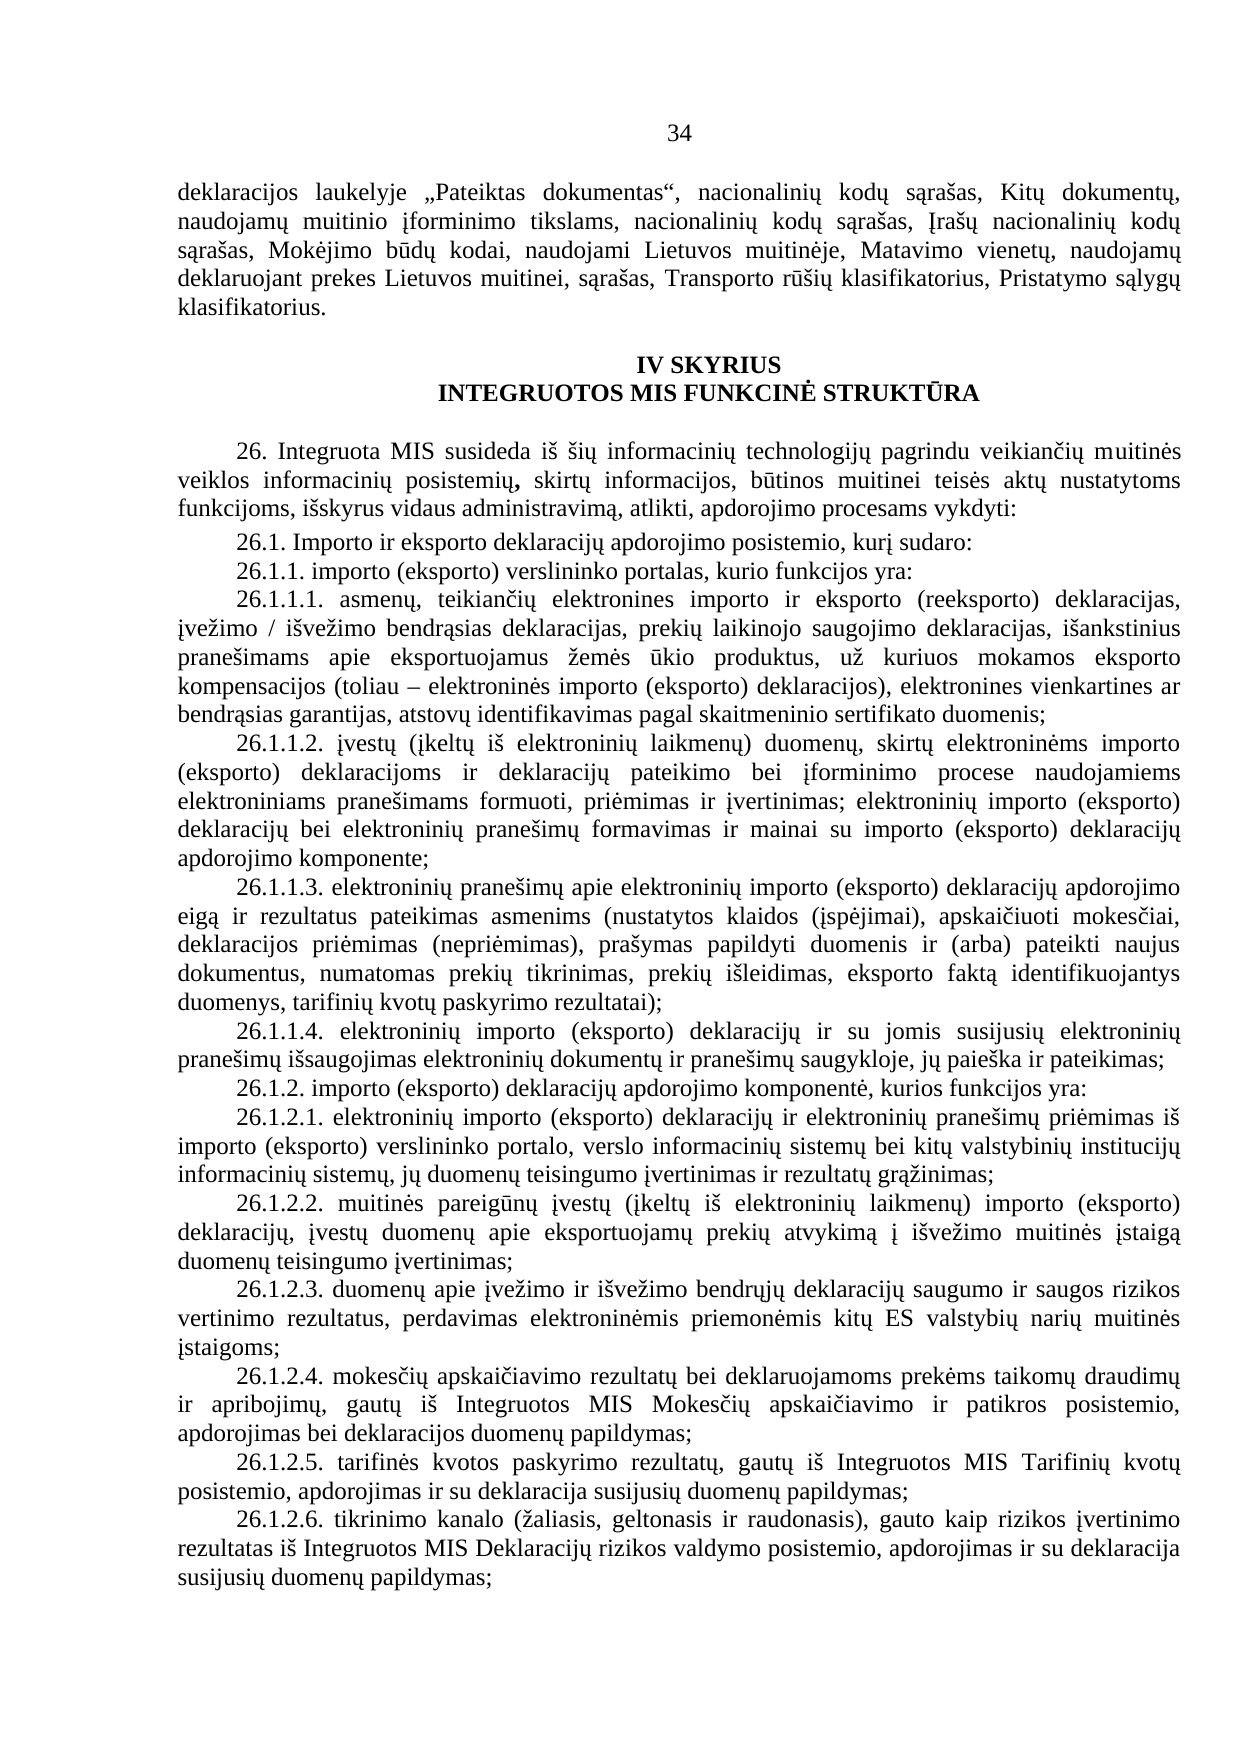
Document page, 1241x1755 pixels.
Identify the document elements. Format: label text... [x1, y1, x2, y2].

text 26. Integruota MIS susideda iš šių informacinių technologijų pagrindu veikiančių muitinės veiklos informacinių posistemių, skirtų informacijos, būtinos muitinei teisės aktų nustatytoms funkcijoms, išskyrus vidaus administravimą, atlikti, apdorojimo procesams vykdyti: [177, 436, 1181, 522]
text 26.1.2.1. elektroninių importo (eksporto) deklaracijų ir elektroninių pranešimų priėmimas iš importo (eksporto) verslininko portalo, verslo informacinių sistemų bei kitų valstybinių institucijų informacinių sistemų, jų duomenų teisingumo įvertinimas ir rezultatų grąžinimas; [177, 1102, 1181, 1188]
text 26.1.2. importo (eksporto) deklaracijų apdorojimo komponentė, kurios funkcijos yra: [177, 1073, 1181, 1102]
text 26.1.1. importo (eksporto) verslininko portalas, kurio funkcijos yra: [177, 556, 1181, 584]
text 26.1.2.6. tikrinimo kanalo (žaliasis, geltonasis ir raudonasis), gauto kaip rizikos įvertinimo rezultatas iš Integruotos MIS Deklaracijų rizikos valdymo posistemio, apdorojimas ir su deklaracija susijusių duomenų papildymas; [177, 1504, 1181, 1591]
text 26.1.1.2. įvestų (įkeltų iš elektroninių laikmenų) duomenų, skirtų elektroninėms importo (eksporto) deklaracijoms ir deklaracijų pateikimo bei įforminimo procese naudojamiems elektroniniams pranešimams formuoti, priėmimas ir įvertinimas; elektroninių importo (eksporto) deklaracijų bei elektroninių pranešimų formavimas ir mainai su importo (eksporto) deklaracijų apdorojimo komponente; [177, 728, 1181, 872]
text IV SKYRIUS [177, 350, 1181, 378]
text deklaracijos laukelyje „Pateiktas dokumentas“, nacionalinių kodų sąrašas, Kitų dokumentų, naudojamų muitinio įforminimo tikslams, nacionalinių kodų sąrašas, Įrašų nacionalinių kodų sąrašas, Mokėjimo būdų kodai, naudojami Lietuvos muitinėje, Matavimo vienetų, naudojamų deklaruojant prekes Lietuvos muitinei, sąrašas, Transporto rūšių klasifikatorius, Pristatymo sąlygų klasifikatorius. [177, 177, 1181, 321]
text 26.1. Importo ir eksporto deklaracijų apdorojimo posistemio, kurį sudaro: [177, 527, 1181, 556]
text 26.1.2.3. duomenų apie įvežimo ir išvežimo bendrųjų deklaracijų saugumo ir saugos rizikos vertinimo rezultatus, perdavimas elektroninėmis priemonėmis kitų ES valstybių narių muitinės įstaigoms; [177, 1274, 1181, 1361]
text 26.1.1.3. elektroninių pranešimų apie elektroninių importo (eksporto) deklaracijų apdorojimo eigą ir rezultatus pateikimas asmenims (nustatytos klaidos (įspėjimai), apskaičiuoti mokesčiai, deklaracijos priėmimas (nepriėmimas), prašymas papildyti duomenis ir (arba) pateikti naujus dokumentus, numatomas prekių tikrinimas, prekių išleidimas, eksporto faktą identifikuojantys duomenys, tarifinių kvotų paskyrimo rezultatai); [177, 872, 1181, 1016]
text 26.1.2.4. mokesčių apskaičiavimo rezultatų bei deklaruojamoms prekėms taikomų draudimų ir apribojimų, gautų iš Integruotos MIS Mokesčių apskaičiavimo ir patikros posistemio, apdorojimas bei deklaracijos duomenų papildymas; [177, 1361, 1181, 1447]
text 26.1.1.4. elektroninių importo (eksporto) deklaracijų ir su jomis susijusių elektroninių pranešimų išsaugojimas elektroninių dokumentų ir pranešimų saugykloje, jų paieška ir pateikimas; [177, 1016, 1181, 1073]
text 26.1.2.5. tarifinės kvotos paskyrimo rezultatų, gautų iš Integruotos MIS Tarifinių kvotų posistemio, apdorojimas ir su deklaracija susijusių duomenų papildymas; [177, 1447, 1181, 1504]
text 26.1.2.2. muitinės pareigūnų įvestų (įkeltų iš elektroninių laikmenų) importo (eksporto) deklaracijų, įvestų duomenų apie eksportuojamų prekių atvykimą į išvežimo muitinės įstaigą duomenų teisingumo įvertinimas; [177, 1188, 1181, 1274]
text INTEGRUOTOS MIS FUNKCINĖ STRUKTŪRA [177, 378, 1181, 407]
text 26.1.1.1. asmenų, teikiančių elektronines importo ir eksporto (reeksporto) deklaracijas, įvežimo / išvežimo bendrąsias deklaracijas, prekių laikinojo saugojimo deklaracijas, išankstinius pranešimams apie eksportuojamus žemės ūkio produktus, už kuriuos mokamos eksporto kompensacijos (toliau – elektroninės importo (eksporto) deklaracijos), elektronines vienkartines ar bendrąsias garantijas, atstovų identifikavimas pagal skaitmeninio sertifikato duomenis; [177, 584, 1181, 728]
